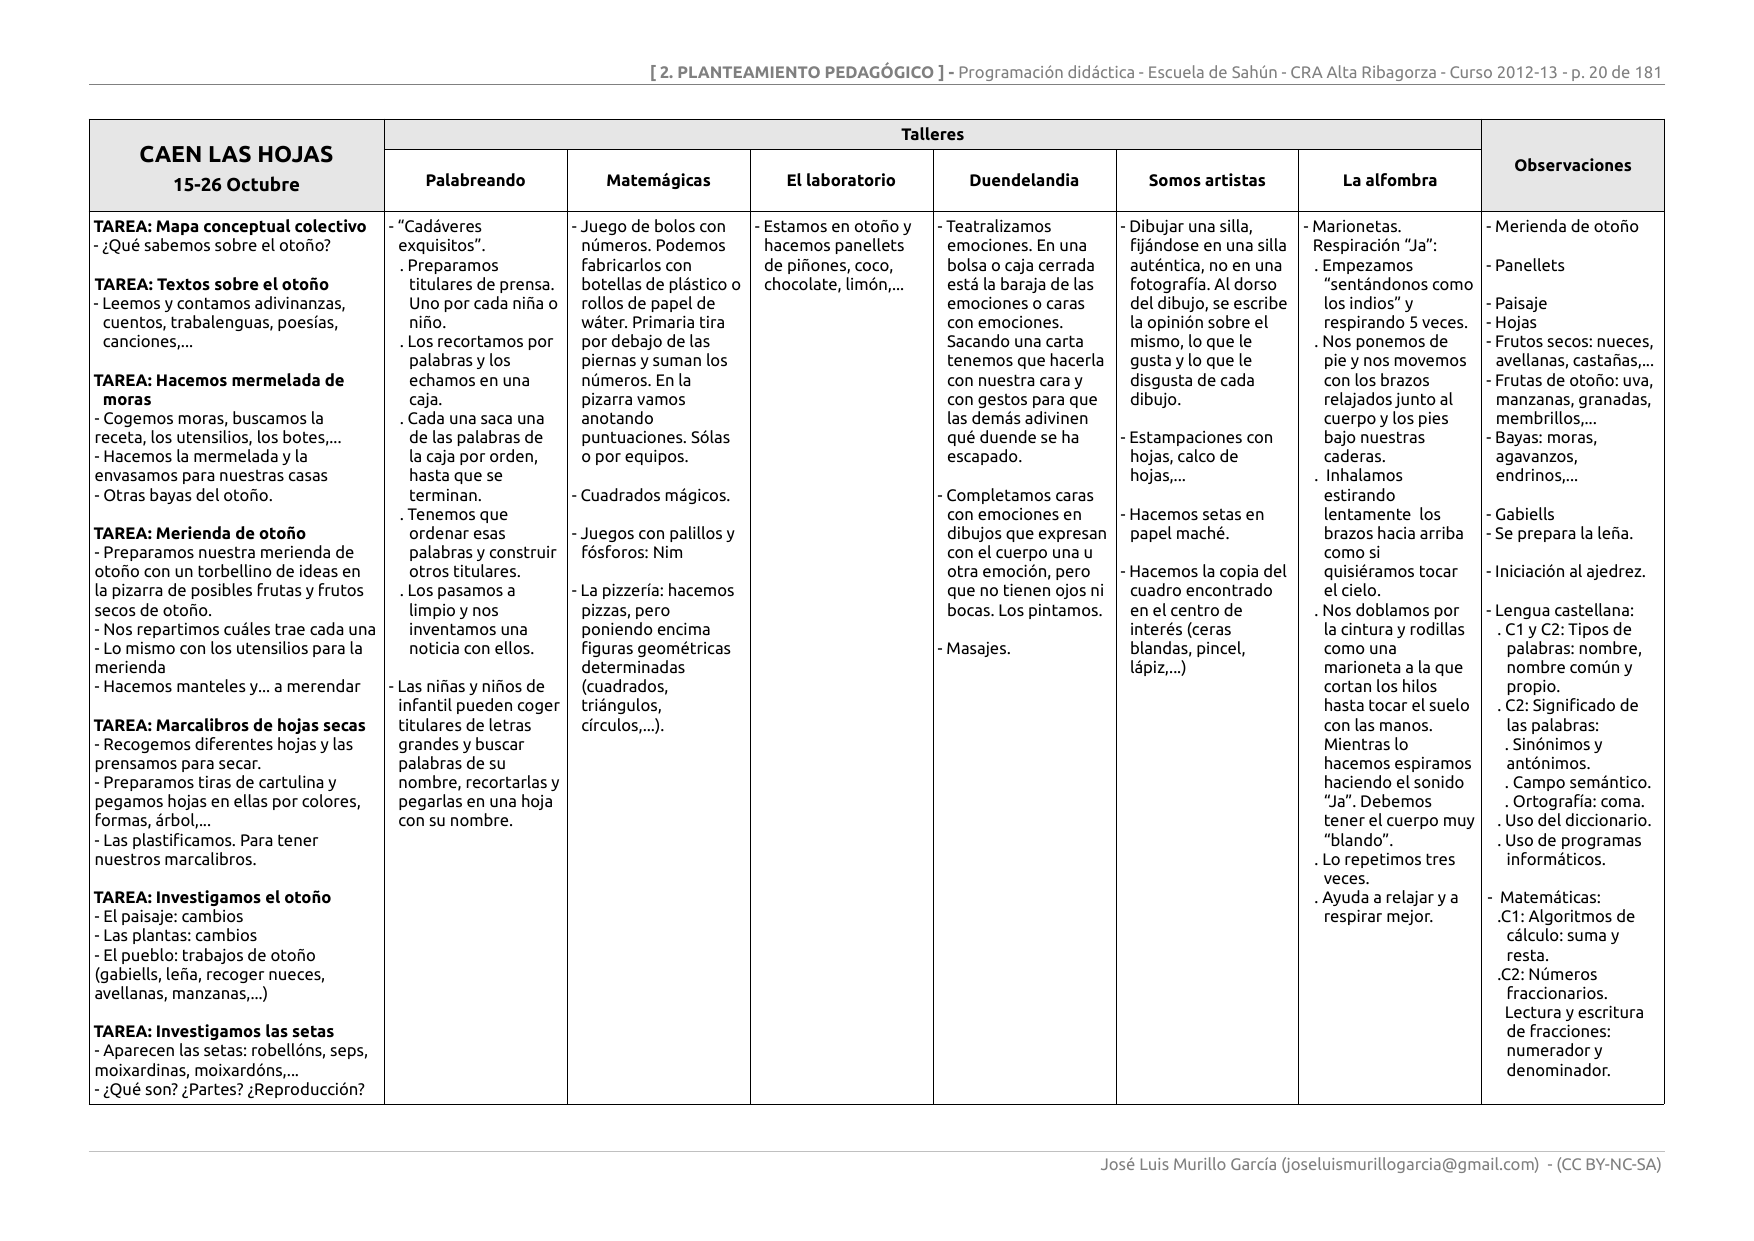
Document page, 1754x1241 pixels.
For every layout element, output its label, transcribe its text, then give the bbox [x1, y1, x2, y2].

table_cell - Marionetas. Respiración “Ja”: . Empezamos “sentándonos como los indios” y respirando 5 veces. . Nos ponemos de pie y nos movemos con los brazos relajados junto al cuerpo y los pies bajo nuestras caderas. . Inhalamos estirando lentamente los brazos hacia arriba como si quisiéramos tocar el cielo. . Nos doblamos por la cintura y rodillas como una marioneta a la que cortan los hilos hasta tocar el suelo con las manos. Mientras lo hacemos espiramos haciendo el sonido “Ja”. Debemos tener el cuerpo muy “blando”. . Lo repetimos tres veces. . Ayuda a relajar y a respirar mejor. [1299, 212, 1481, 1104]
table_cell Duendelandia [934, 150, 1116, 211]
table_cell Somos artistas [1117, 150, 1298, 211]
table_cell - Dibujar una silla, fijándose en una silla auténtica, no en una fotografía. Al dorso del dibujo, se escribe la opinión sobre el mismo, lo que le gusta y lo que le disgusta de cada dibujo. - Estampaciones con hojas, calco de hojas,... - Hacemos setas en papel maché. - Hacemos la copia del cuadro encontrado en el centro de interés (ceras blandas, pincel, lápiz,...) [1117, 212, 1298, 1104]
table_cell - Merienda de otoño - Panellets - Paisaje - Hojas - Frutos secos: nueces, avellanas, castañas,... - Frutas de otoño: uva, manzanas, granadas, membrillos,... - Bayas: moras, agavanzos, endrinos,... - Gabiells - Se prepara la leña. - Iniciación al ajedrez. - Lengua castellana: . C1 y C2: Tipos de palabras: nombre, nombre común y propio. . C2: Significado de las palabras: . Sinónimos y antónimos. . Campo semántico. . Ortografía: coma. . Uso del diccionario. . Uso de programas informáticos. - Matemáticas: .C1: Algoritmos de cálculo: suma y resta. .C2: Números fraccionarios. Lectura y escritura de fracciones: numerador y denominador. [1482, 212, 1664, 1104]
table_header Talleres [385, 120, 1481, 149]
table_cell Matemágicas [568, 150, 750, 211]
table_header CAEN LAS HOJAS 15-26 Octubre [90, 120, 384, 211]
table_cell - Teatralizamos emociones. En una bolsa o caja cerrada está la baraja de las emociones o caras con emociones. Sacando una carta tenemos que hacerla con nuestra cara y con gestos para que las demás adivinen qué duende se ha escapado. - Completamos caras con emociones en dibujos que expresan con el cuerpo una u otra emoción, pero que no tienen ojos ni bocas. Los pintamos. - Masajes. [934, 212, 1116, 1104]
table_cell TAREA: Mapa conceptual colectivo - ¿Qué sabemos sobre el otoño? TAREA: Textos sobre el otoño - Leemos y contamos adivinanzas, cuentos, trabalenguas, poesías, canciones,... TAREA: Hacemos mermelada de moras - Cogemos moras, buscamos la receta, los utensilios, los botes,... - Hacemos la mermelada y la envasamos para nuestras casas - Otras bayas del otoño. TAREA: Merienda de otoño - Preparamos nuestra merienda de otoño con un torbellino de ideas en la pizarra de posibles frutas y frutos secos de otoño. - Nos repartimos cuáles trae cada una - Lo mismo con los utensilios para la merienda - Hacemos manteles y... a merendar TAREA: Marcalibros de hojas secas - Recogemos diferentes hojas y las prensamos para secar. - Preparamos tiras de cartulina y pegamos hojas en ellas por colores, formas, árbol,... - Las plastificamos. Para tener nuestros marcalibros. TAREA: Investigamos el otoño - El paisaje: cambios - Las plantas: cambios - El pueblo: trabajos de otoño (gabiells, leña, recoger nueces, avellanas, manzanas,...) TAREA: Investigamos las setas - Aparecen las setas: robellóns, seps, moixardinas, moixardóns,... - ¿Qué son? ¿Partes? ¿Reproducción? [90, 212, 384, 1104]
table_cell - “Cadáveres exquisitos”. . Preparamos titulares de prensa. Uno por cada niña o niño. . Los recortamos por palabras y los echamos en una caja. . Cada una saca una de las palabras de la caja por orden, hasta que se terminan. . Tenemos que ordenar esas palabras y construir otros titulares. . Los pasamos a limpio y nos inventamos una noticia con ellos. - Las niñas y niños de infantil pueden coger titulares de letras grandes y buscar palabras de su nombre, recortarlas y pegarlas en una hoja con su nombre. [385, 212, 567, 1104]
table_cell - Juego de bolos con números. Podemos fabricarlos con botellas de plástico o rollos de papel de wáter. Primaria tira por debajo de las piernas y suman los números. En la pizarra vamos anotando puntuaciones. Sólas o por equipos. - Cuadrados mágicos. - Juegos con palillos y fósforos: Nim - La pizzería: hacemos pizzas, pero poniendo encima figuras geométricas determinadas (cuadrados, triángulos, círculos,...). [568, 212, 750, 1104]
table_cell La alfombra [1299, 150, 1481, 211]
table_cell Palabreando [385, 150, 567, 211]
table_cell El laboratorio [751, 150, 933, 211]
table_header Observaciones [1482, 120, 1664, 211]
table_cell - Estamos en otoño y hacemos panellets de piñones, coco, chocolate, limón,... [751, 212, 933, 1104]
